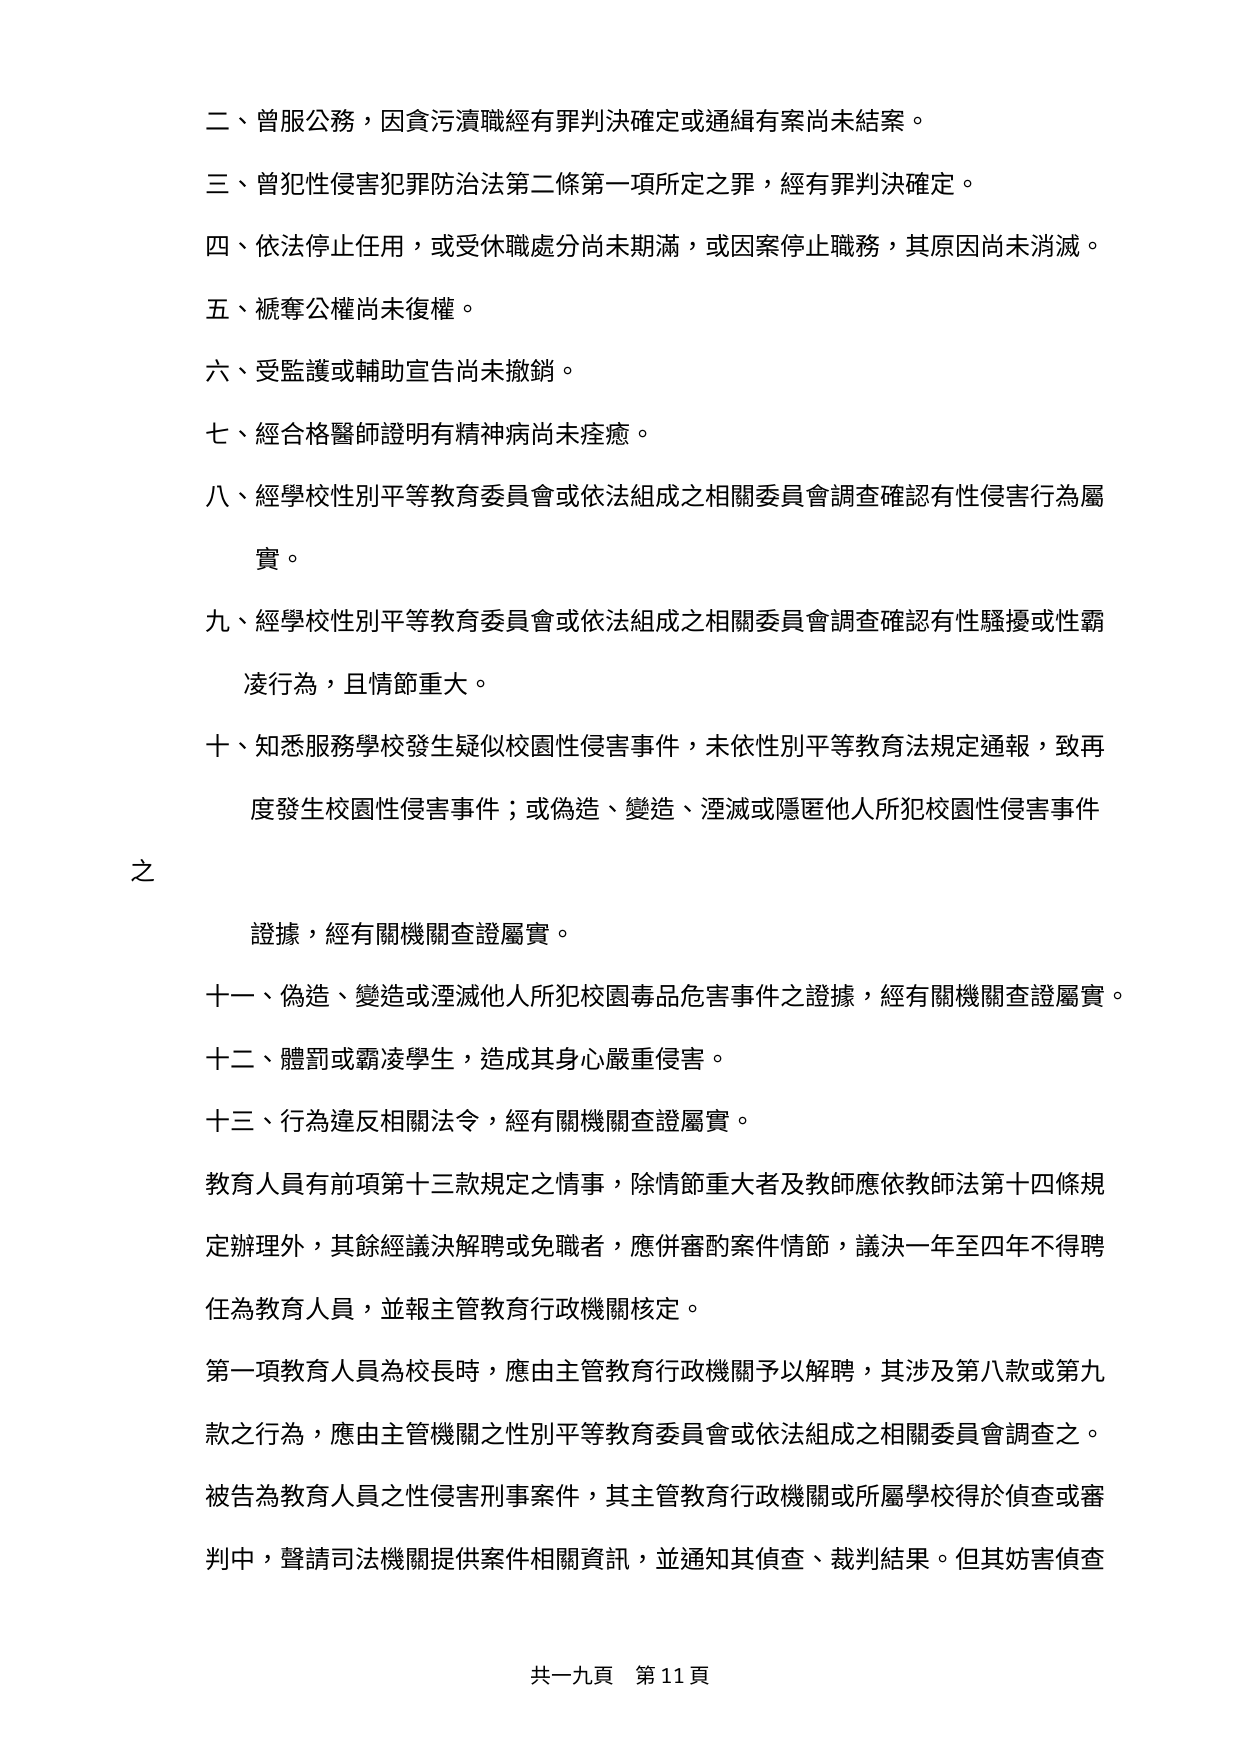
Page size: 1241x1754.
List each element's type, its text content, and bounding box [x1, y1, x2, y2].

text 六、受監護或輔助宣告尚未撤銷。 [118, 328, 1122, 391]
text 第一項教育人員為校長時，應由主管教育行政機關予以解聘，其涉及第八款或第九款之行為，應由主管機關之性別平等教育委員會或依法組成之相關委員會調查之。 [206, 1328, 1122, 1453]
text 九、經學校性別平等教育委員會或依法組成之相關委員會調查確認有性騷擾或性霸凌行為，且情節重大。 [206, 578, 1122, 703]
text 被告為教育人員之性侵害刑事案件，其主管教育行政機關或所屬學校得於偵查或審判中，聲請司法機關提供案件相關資訊，並通知其偵查、裁判結果。但其妨害偵查 [206, 1453, 1122, 1578]
text 三、曾犯性侵害犯罪防治法第二條第一項所定之罪，經有罪判決確定。 [118, 141, 1122, 203]
text 十一、偽造、變造或湮滅他人所犯校園毒品危害事件之證據，經有關機關查證屬實。 [118, 953, 1122, 1016]
text 教育人員有前項第十三款規定之情事，除情節重大者及教師應依教師法第十四條規定辦理外，其餘經議決解聘或免職者，應併審酌案件情節，議決一年至四年不得聘任為教育人員，並報主管教育行政機關核定。 [206, 1141, 1122, 1328]
text 十三、行為違反相關法令，經有關機關查證屬實。 [118, 1078, 1122, 1141]
text 度發生校園性侵害事件；或偽造、變造、湮滅或隱匿他人所犯校園性侵害事件之 [131, 766, 1122, 891]
text 十、知悉服務學校發生疑似校園性侵害事件，未依性別平等教育法規定通報，致再 [131, 703, 1122, 766]
text 五、褫奪公權尚未復權。 [118, 266, 1122, 328]
text 證據，經有關機關查證屬實。 [131, 891, 1122, 953]
text 七、經合格醫師證明有精神病尚未痊癒。 [118, 391, 1122, 453]
text 十二、體罰或霸凌學生，造成其身心嚴重侵害。 [118, 1016, 1122, 1078]
text 八、經學校性別平等教育委員會或依法組成之相關委員會調查確認有性侵害行為屬實。 [206, 453, 1122, 578]
text 二、曾服公務，因貪污瀆職經有罪判決確定或通緝有案尚未結案。 [118, 78, 1122, 141]
text 四、依法停止任用，或受休職處分尚未期滿，或因案停止職務，其原因尚未消滅。 [118, 203, 1122, 266]
